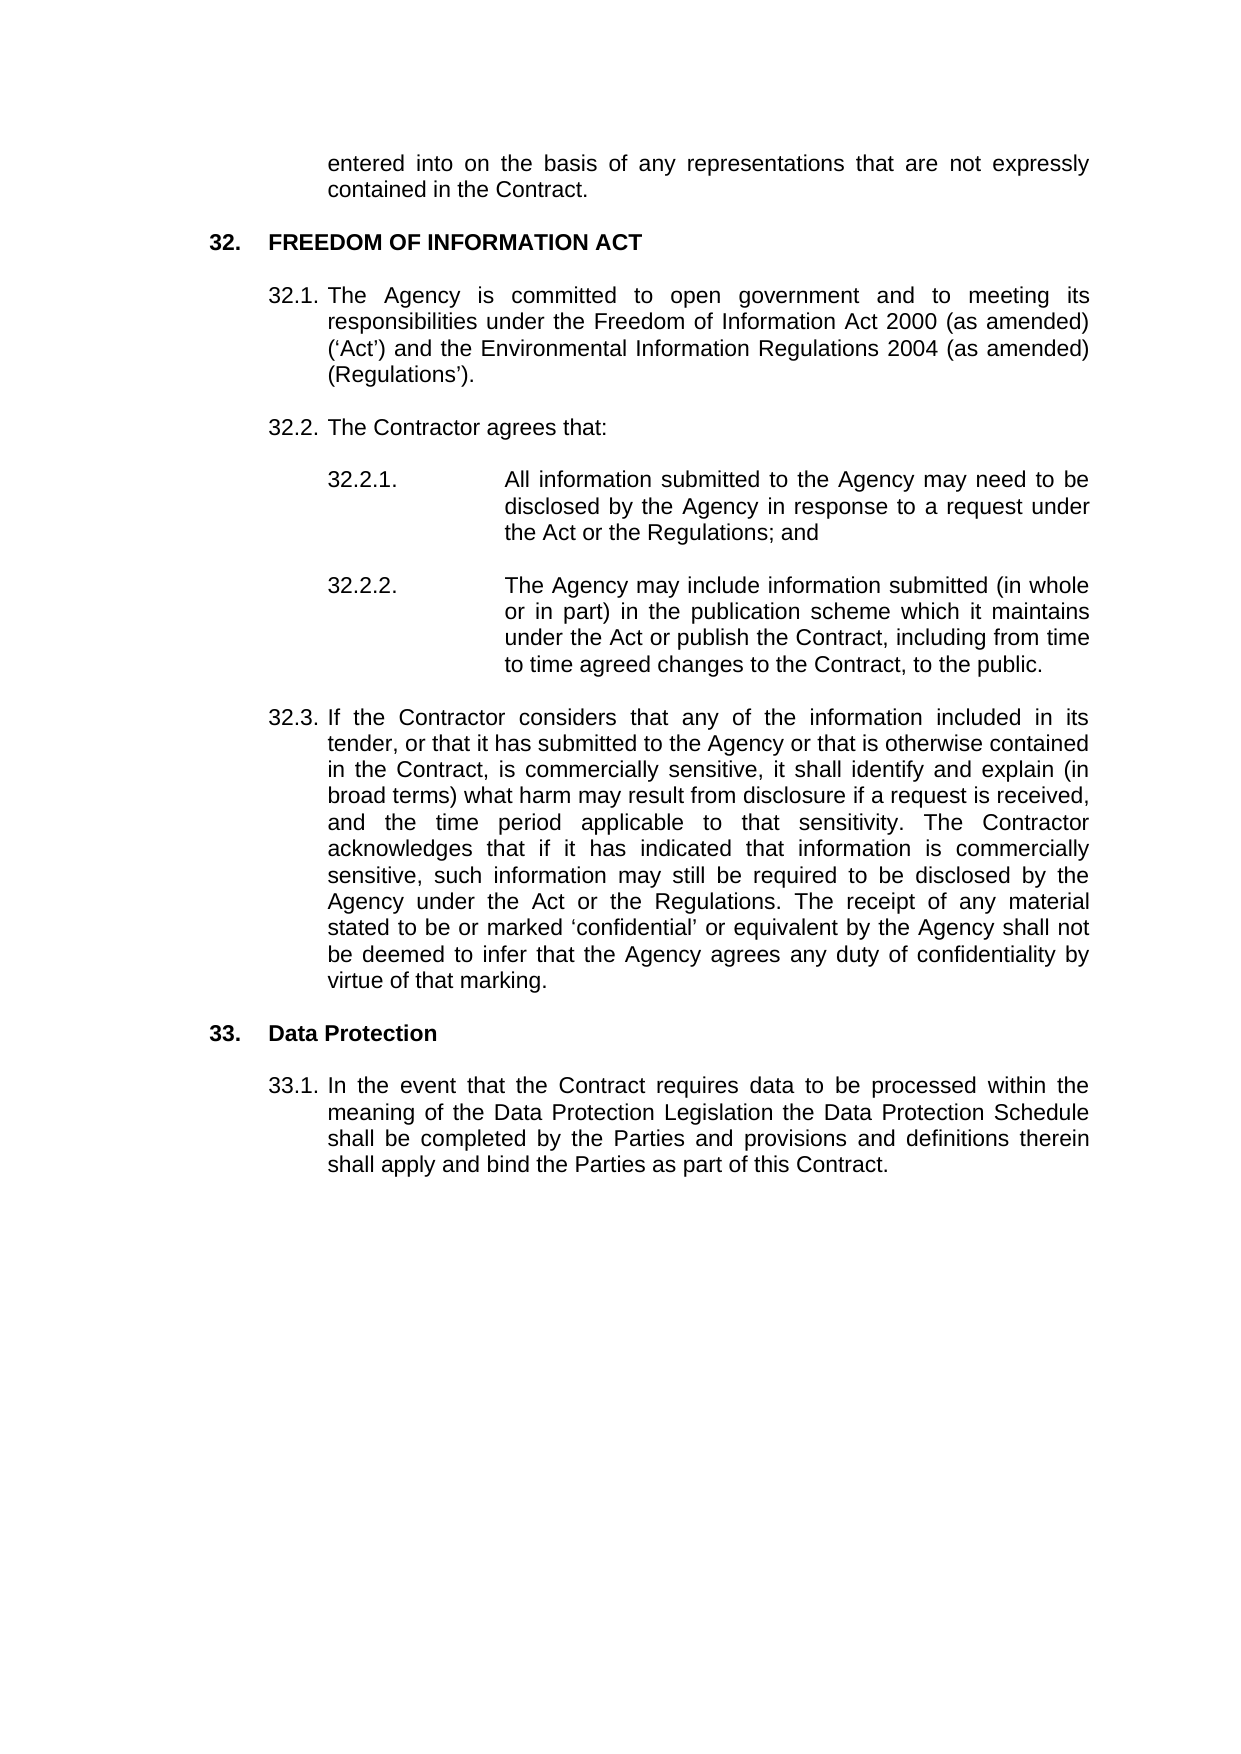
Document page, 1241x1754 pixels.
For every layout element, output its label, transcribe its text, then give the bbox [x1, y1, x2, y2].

list The Agency is committed to open government and to meeting its responsibilities under the Freedom of Information Act 2000 (as amended) (‘Act’) and the Environmental Information Regulations 2004 (as amended) (Regulations’). [268, 282, 1090, 387]
list If the Contractor considers that any of the information included in its tender, or that it has submitted to the Agency or that is otherwise contained in the Contract, is commercially sensitive, it shall identify and explain (in broad terms) what harm may result from disclosure if a request is received, and the time period applicable to that sensitivity. The Contractor acknowledges that if it has indicated that information is commercially sensitive, such information may still be required to be disclosed by the Agency under the Act or the Regulations. The receipt of any material stated to be or marked ‘confidential’ or equivalent by the Agency shall not be deemed to infer that the Agency agrees any duty of confidentiality by virtue of that marking. [268, 703, 1090, 993]
list The Agency may include information submitted (in whole or in part) in the publication scheme which it maintains under the Act or publish the Contract, including from time to time agreed changes to the Contract, to the public. [327, 572, 1090, 677]
list All information submitted to the Agency may need to be disclosed by the Agency in response to a request under the Act or the Regulations; and [327, 466, 1090, 545]
list FREEDOM OF INFORMATION ACT [209, 229, 1090, 255]
list In the event that the Contract requires data to be processed within the meaning of the Data Protection Legislation the Data Protection Schedule shall be completed by the Parties and provisions and definitions therein shall apply and bind the Parties as part of this Contract. [268, 1072, 1090, 1178]
list Data Protection [209, 1020, 1090, 1046]
list The Contractor agrees that: [268, 413, 1090, 440]
list entered into on the basis of any representations that are not expressly contained in the Contract. [268, 150, 1090, 203]
